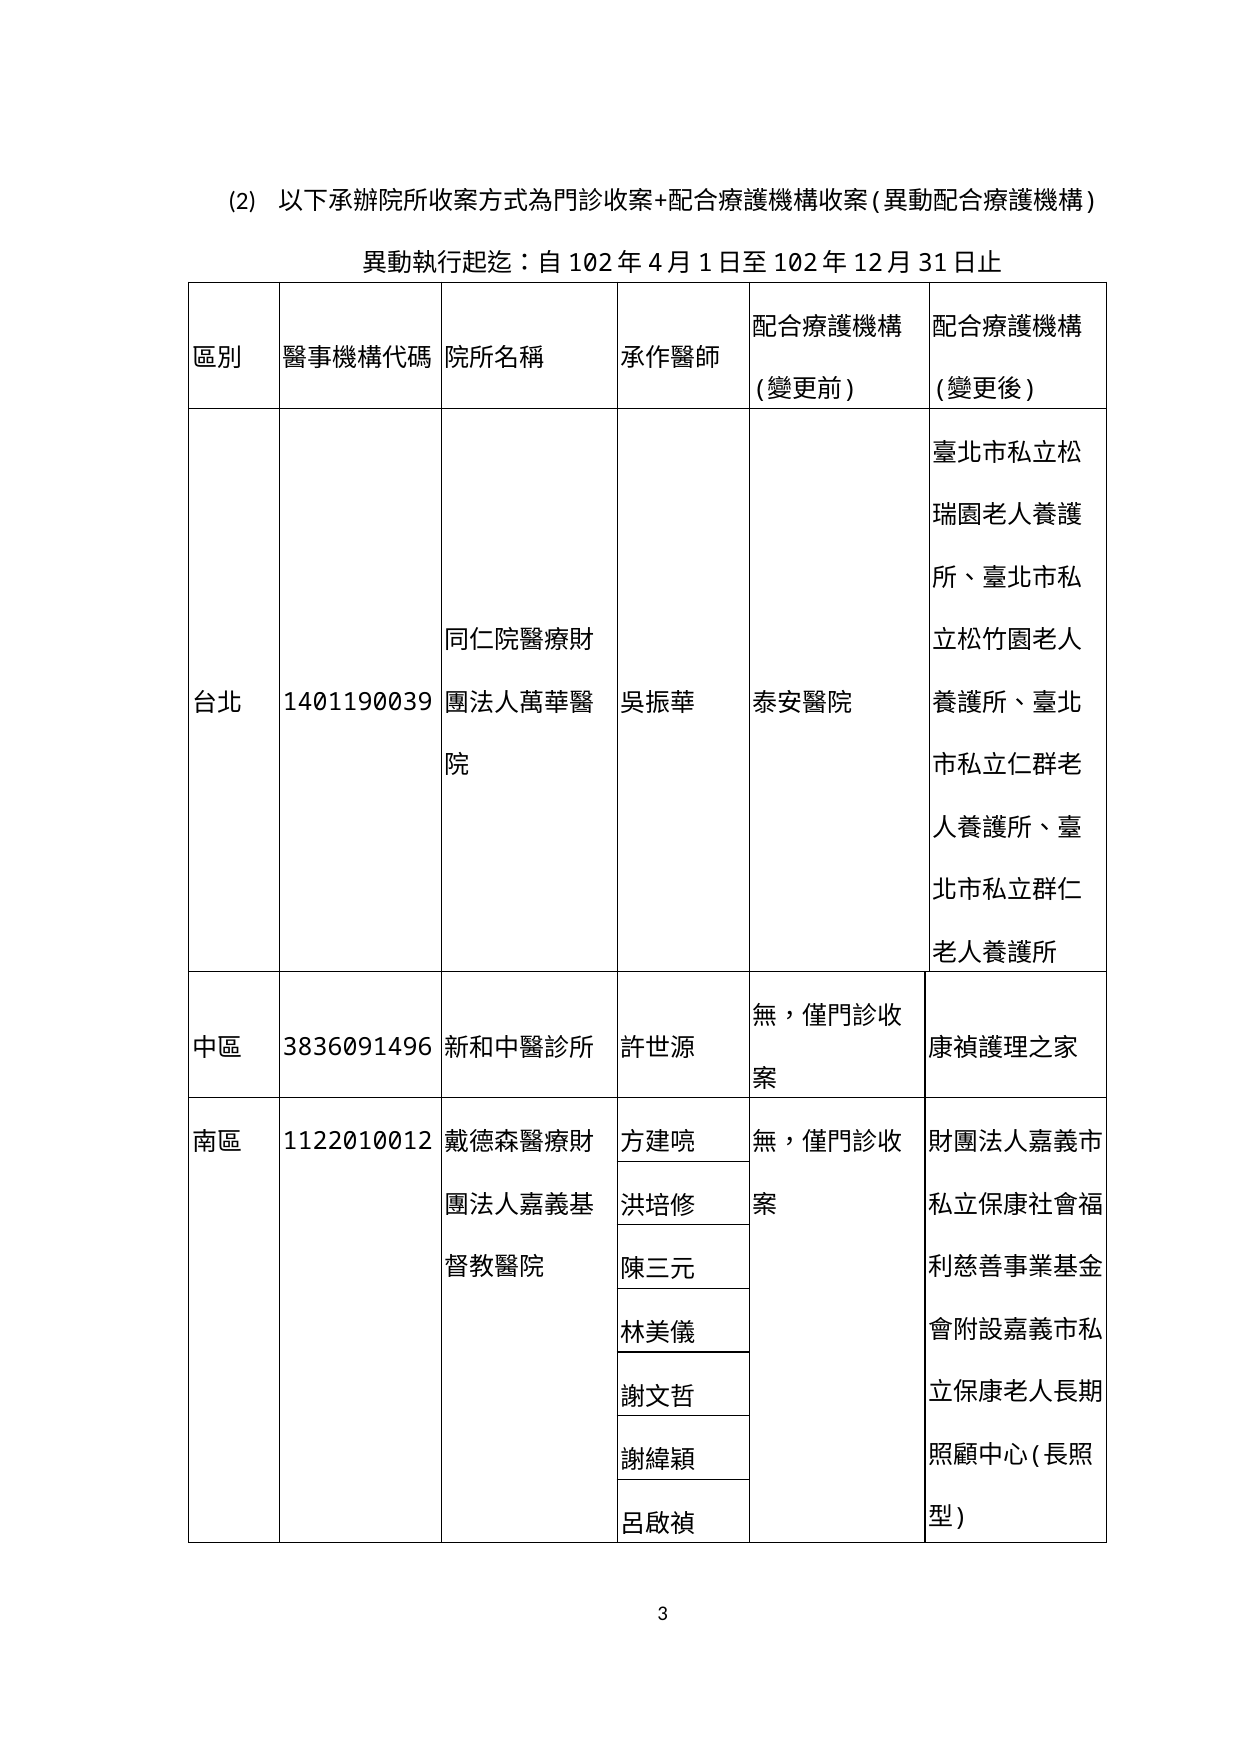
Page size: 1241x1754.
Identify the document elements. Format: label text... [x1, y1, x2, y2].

table_cell 1401190039 [280, 409, 441, 971]
table_cell 財團法人嘉義市私立保康社會福利慈善事業基金會附設嘉義市私立保康老人長期照顧中心(長照型) [926, 1098, 1106, 1542]
text 異動執行起迄：自102年4月1日至102年12月31日止 [228, 219, 1137, 282]
table_cell 新和中醫診所 [442, 972, 617, 1097]
table_header 區別 [189, 283, 279, 408]
table_cell 泰安醫院 [750, 409, 929, 971]
table_cell 同仁院醫療財團法人萬華醫院 [442, 409, 617, 971]
table_cell 謝文哲 [618, 1353, 749, 1415]
table_cell 方建喨 [618, 1098, 749, 1161]
table_cell 謝緯穎 [618, 1416, 749, 1478]
table_cell 康禎護理之家 [926, 972, 1106, 1097]
table_cell 臺北市私立松瑞園老人養護所、臺北市私立松竹園老人養護所、臺北市私立仁群老人養護所、臺北市私立群仁老人養護所 [930, 409, 1106, 971]
table_cell 無，僅門診收案 [750, 1098, 924, 1542]
table_cell 許世源 [618, 972, 749, 1097]
table_cell 林美儀 [618, 1289, 749, 1351]
table_cell 南區 [189, 1098, 279, 1542]
table_cell 洪培修 [618, 1162, 749, 1224]
table_cell 吳振華 [618, 409, 749, 971]
table_header 醫事機構代碼 [280, 283, 441, 408]
table_cell 台北 [189, 409, 279, 971]
table_cell 呂啟禎 [618, 1480, 749, 1542]
table_cell 中區 [189, 972, 279, 1097]
table_header 院所名稱 [442, 283, 617, 408]
table_header 配合療護機構 (變更前) [750, 283, 929, 408]
table_header 配合療護機構 (變更後) [930, 283, 1106, 408]
table_header 承作醫師 [618, 283, 749, 408]
table_cell 3836091496 [280, 972, 441, 1097]
table_cell 無，僅門診收案 [750, 972, 924, 1097]
table_cell 戴德森醫療財團法人嘉義基督教醫院 [442, 1098, 617, 1542]
table_cell 1122010012 [280, 1098, 441, 1542]
list 以下承辦院所收案方式為門診收案+配合療護機構收案(異動配合療護機構) [228, 157, 1162, 219]
table_cell 陳三元 [618, 1225, 749, 1288]
